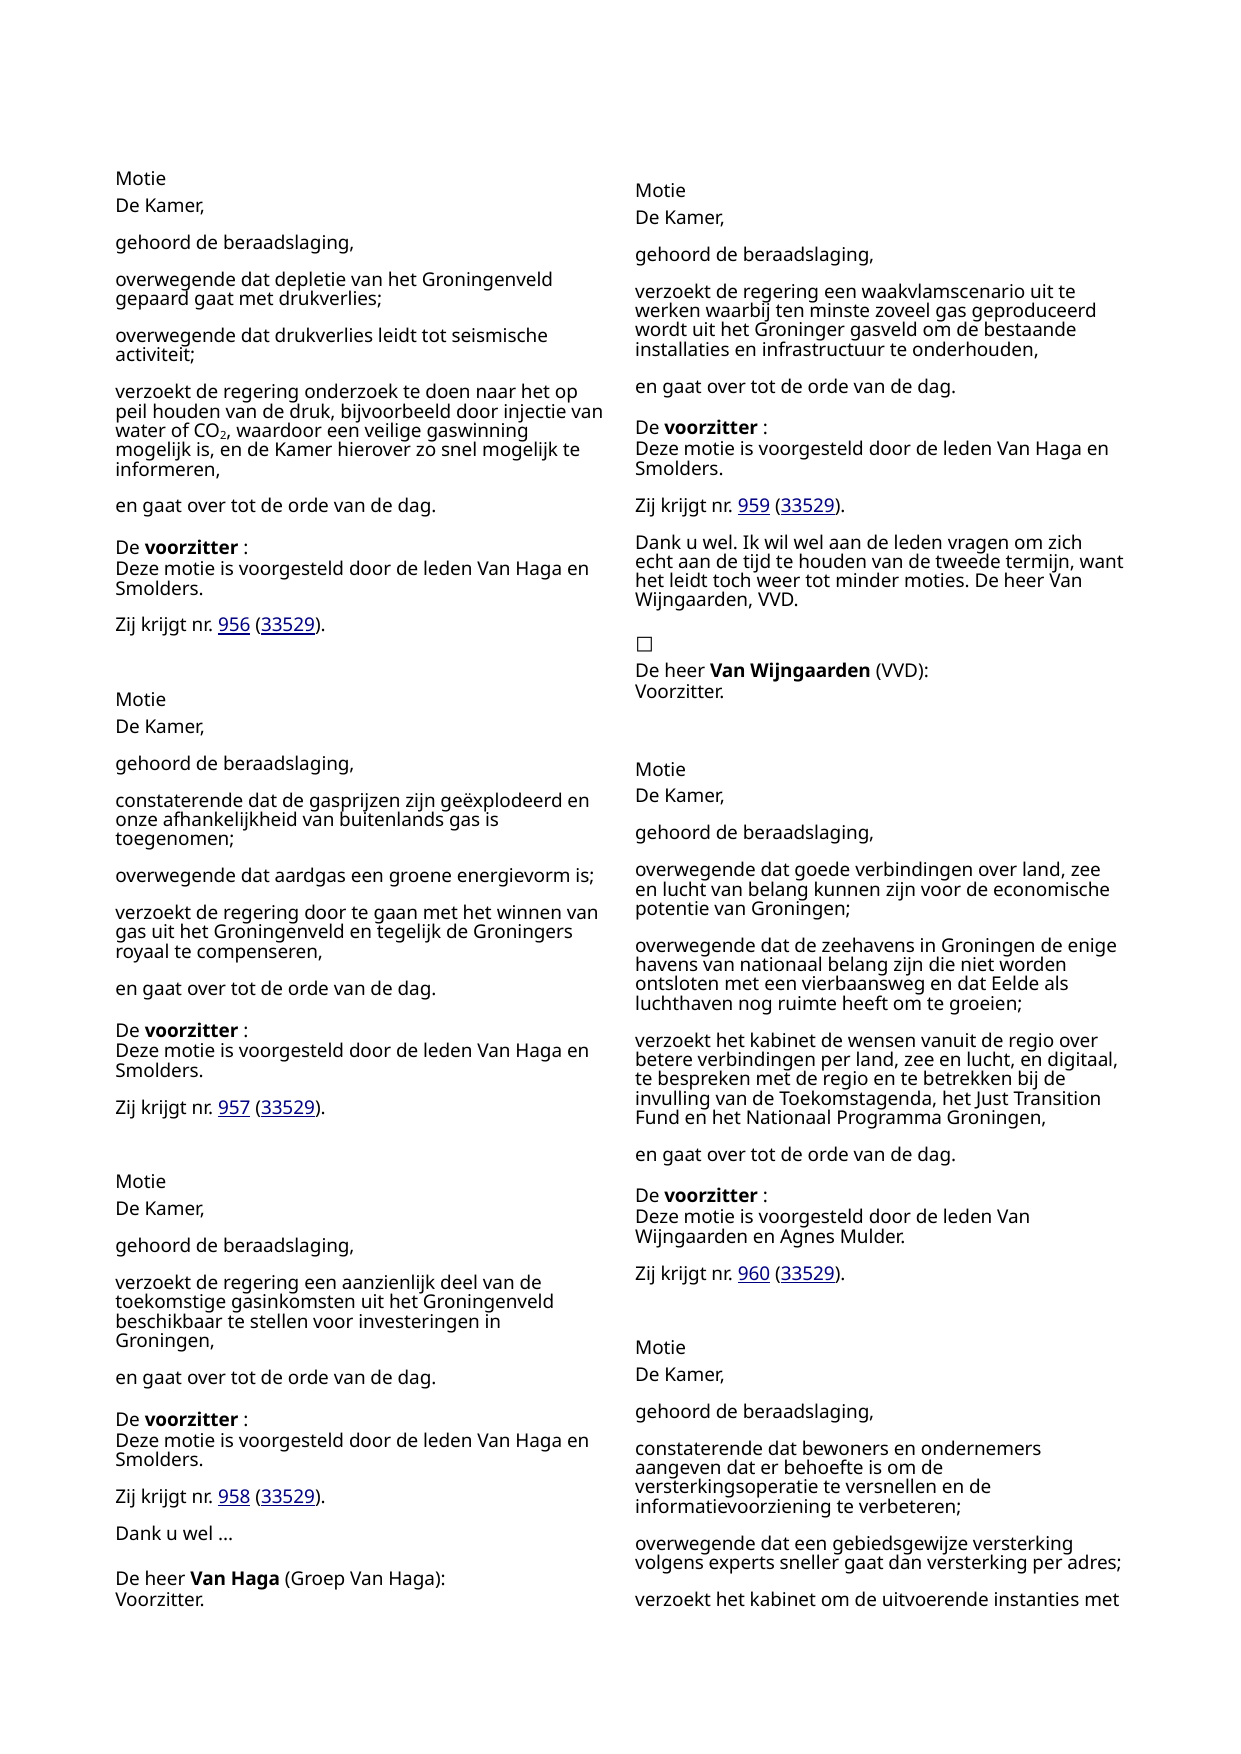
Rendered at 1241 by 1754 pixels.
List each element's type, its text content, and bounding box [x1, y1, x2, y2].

text Motie [635, 1334, 1125, 1360]
text en gaat over tot de orde van de dag. [635, 1146, 1125, 1165]
text Motie [115, 165, 605, 191]
text overwegende dat de zeehavens in Groningen de enige havens van nationaal belang zijn die niet worden ontsloten met een vierbaansweg en dat Eelde als luchthaven nog ruimte heeft om te groeien; [635, 937, 1125, 1014]
text Zij krijgt nr. 956 (33529). [115, 616, 605, 636]
text De Kamer, [115, 197, 605, 216]
text Deze motie is voorgesteld door de leden Van Haga en Smolders. [635, 440, 1125, 479]
text gehoord de beraadslaging, [635, 824, 1125, 844]
text Voorzitter. [115, 1591, 605, 1610]
text ⬜ [635, 632, 1125, 657]
text en gaat over tot de orde van de dag. [115, 497, 605, 517]
text Dank u wel. Ik wil wel aan de leden vragen om zich echt aan de tijd te houden van de tweede termijn, want het leidt toch weer tot minder moties. De heer Van Wijngaarden, VVD. [635, 534, 1125, 611]
text Motie [635, 177, 1125, 203]
text verzoekt het kabinet om de uitvoerende instanties met [635, 1591, 1125, 1610]
text Zij krijgt nr. 957 (33529). [115, 1099, 605, 1118]
text overwegende dat een gebiedsgewijze versterking volgens experts sneller gaat dan versterking per adres; [635, 1535, 1125, 1573]
text Deze motie is voorgesteld door de leden Van Wijngaarden en Agnes Mulder. [635, 1208, 1125, 1247]
text Motie [635, 756, 1125, 781]
text De voorzitter : [115, 1406, 605, 1432]
text De heer Van Wijngaarden (VVD): [635, 657, 1125, 683]
text Dank u wel ... [115, 1525, 605, 1544]
text Deze motie is voorgesteld door de leden Van Haga en Smolders. [115, 1432, 605, 1470]
text De Kamer, [635, 209, 1125, 228]
text constaterende dat de gasprijzen zijn geëxplodeerd en onze afhankelijkheid van buitenlands gas is toegenomen; [115, 792, 605, 849]
text gehoord de beraadslaging, [115, 1237, 605, 1256]
text De voorzitter : [115, 534, 605, 560]
text en gaat over tot de orde van de dag. [635, 378, 1125, 397]
text verzoekt de regering onderzoek te doen naar het op peil houden van de druk, bijvoorbeeld door injectie van water of CO2, waardoor een veilige gaswinning mogelijk is, en de Kamer hierover zo snel mogelijk te informeren, [115, 383, 605, 480]
text Deze motie is voorgesteld door de leden Van Haga en Smolders. [115, 560, 605, 599]
text constaterende dat bewoners en ondernemers aangeven dat er behoefte is om de versterkingsoperatie te versnellen en de informatievoorziening te verbeteren; [635, 1440, 1125, 1517]
text gehoord de beraadslaging, [115, 234, 605, 253]
text verzoekt het kabinet de wensen vanuit de regio over betere verbindingen per land, zee en lucht, en digitaal, te bespreken met de regio en te betrekken bij de invulling van de Toekomstagenda, het Just Transition Fund en het Nationaal Programma Groningen, [635, 1032, 1125, 1128]
text Motie [115, 686, 605, 712]
text gehoord de beraadslaging, [635, 1403, 1125, 1422]
text verzoekt de regering een waakvlamscenario uit te werken waarbij ten minste zoveel gas geproduceerd wordt uit het Groninger gasveld om de bestaande installaties en infrastructuur te onderhouden, [635, 283, 1125, 360]
text De voorzitter : [115, 1017, 605, 1042]
text Motie [115, 1168, 605, 1194]
text overwegende dat goede verbindingen over land, zee en lucht van belang kunnen zijn voor de economische potentie van Groningen; [635, 861, 1125, 919]
text Voorzitter. [635, 683, 1125, 702]
text verzoekt de regering door te gaan met het winnen van gas uit het Groningenveld en tegelijk de Groningers royaal te compenseren, [115, 904, 605, 962]
text Zij krijgt nr. 958 (33529). [115, 1488, 605, 1507]
text en gaat over tot de orde van de dag. [115, 1369, 605, 1388]
text De voorzitter : [635, 414, 1125, 440]
text overwegende dat aardgas een groene energievorm is; [115, 867, 605, 887]
text Zij krijgt nr. 960 (33529). [635, 1265, 1125, 1284]
text De Kamer, [635, 787, 1125, 807]
text overwegende dat depletie van het Groningenveld gepaard gaat met drukverlies; [115, 271, 605, 309]
text Zij krijgt nr. 959 (33529). [635, 497, 1125, 516]
text De Kamer, [635, 1366, 1125, 1385]
text overwegende dat drukverlies leidt tot seismische activiteit; [115, 327, 605, 366]
text De Kamer, [115, 718, 605, 737]
text Deze motie is voorgesteld door de leden Van Haga en Smolders. [115, 1042, 605, 1081]
text gehoord de beraadslaging, [115, 755, 605, 774]
text en gaat over tot de orde van de dag. [115, 980, 605, 999]
text gehoord de beraadslaging, [635, 246, 1125, 265]
text De Kamer, [115, 1200, 605, 1219]
text verzoekt de regering een aanzienlijk deel van de toekomstige gasinkomsten uit het Groningenveld beschikbaar te stellen voor investeringen in Groningen, [115, 1274, 605, 1351]
text De heer Van Haga (Groep Van Haga): [115, 1565, 605, 1591]
text De voorzitter : [635, 1183, 1125, 1208]
